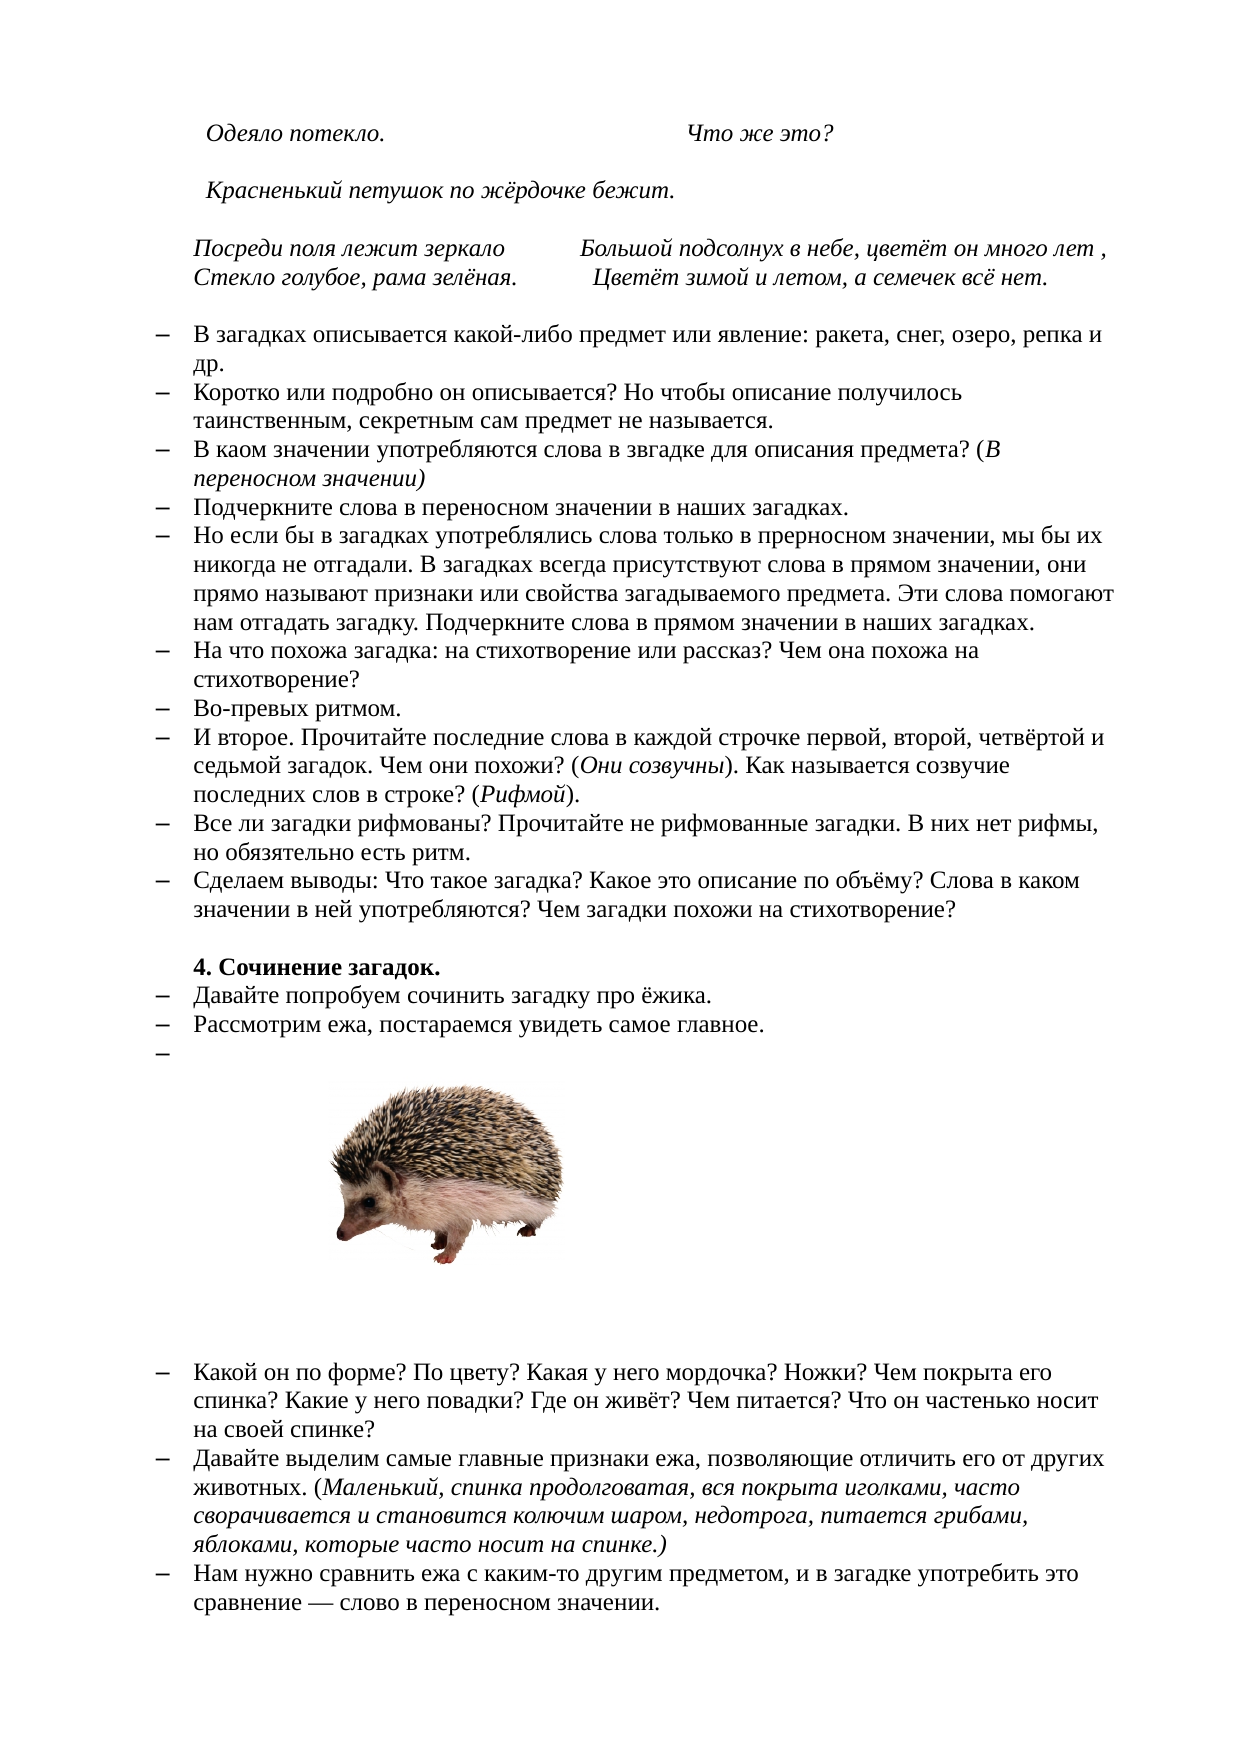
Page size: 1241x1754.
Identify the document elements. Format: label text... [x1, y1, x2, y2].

list Во-превых ритмом. [156, 693, 1122, 722]
list На что похожа загадка: на стихотворение или рассказ? Чем она похожа на стихотворение? [156, 636, 1122, 693]
text Стекло голубое, рама зелёная. Цветёт зимой и летом, а семечек всё нет. [118, 262, 1122, 291]
text Посреди поля лежит зеркало Большой подсолнух в небе, цветёт он много лет , [118, 233, 1122, 262]
list В каом значении употребляются слова в звгадке для описания предмета? (В переносном значении) [156, 434, 1122, 492]
text Одеяло потекло. Что же это? [118, 118, 1122, 147]
list Но если бы в загадках употреблялись слова только в прерносном значении, мы бы их никогда не отгадали. В загадках всегда присутствуют слова в прямом значении, они прямо называют признаки или свойства загадываемого предмета. Эти слова помогают нам отгадать загадку. Подчеркните слова в прямом значении в наших загадках. [156, 521, 1122, 636]
list Подчеркните слова в переносном значении в наших загадках. [156, 492, 1122, 521]
text Красненький петушок по жёрдочке бежит. [118, 176, 1122, 204]
list Рассмотрим ежа, постараемся увидеть самое главное. [156, 1009, 1122, 1038]
list Все ли загадки рифмованы? Прочитайте не рифмованные загадки. В них нет рифмы, но обязятельно есть ритм. [156, 808, 1122, 866]
list Давайте выделим самые главные признаки ежа, позволяющие отличить его от других животных. (Маленький, спинка продолговатая, вся покрыта иголками, часто сворачивается и становится колючим шаром, недотрога, питается грибами, яблоками, которые часто носит на спинке.) [156, 1443, 1122, 1558]
list Сделаем выводы: Что такое загадка? Какое это описание по объёму? Слова в каком значении в ней употребляются? Чем загадки похожи на стихотворение? [156, 866, 1122, 923]
list В загадках описывается какой-либо предмет или явление: ракета, снег, озеро, репка и др. [156, 319, 1122, 377]
list И второе. Прочитайте последние слова в каждой строчке первой, второй, четвёртой и седьмой загадок. Чем они похожи? (Они созвучны). Как называется созвучие последних слов в строке? (Рифмой). [156, 722, 1122, 808]
list Давайте попробуем сочинить загадку про ёжика. [156, 981, 1122, 1009]
picture [327, 1076, 565, 1271]
list Какой он по форме? По цвету? Какая у него мордочка? Ножки? Чем покрыта его спинка? Какие у него повадки? Где он живёт? Чем питается? Что он частенько носит на своей спинке? [156, 1357, 1122, 1443]
list Нам нужно сравнить ежа с каким-то другим предметом, и в загадке употребить это сравнение — слово в переносном значении. [156, 1558, 1122, 1615]
list Коротко или подробно он описывается? Но чтобы описание получилось таинственным, секретным сам предмет не называется. [156, 377, 1122, 434]
list 4. Сочинение загадок. [156, 952, 1122, 981]
